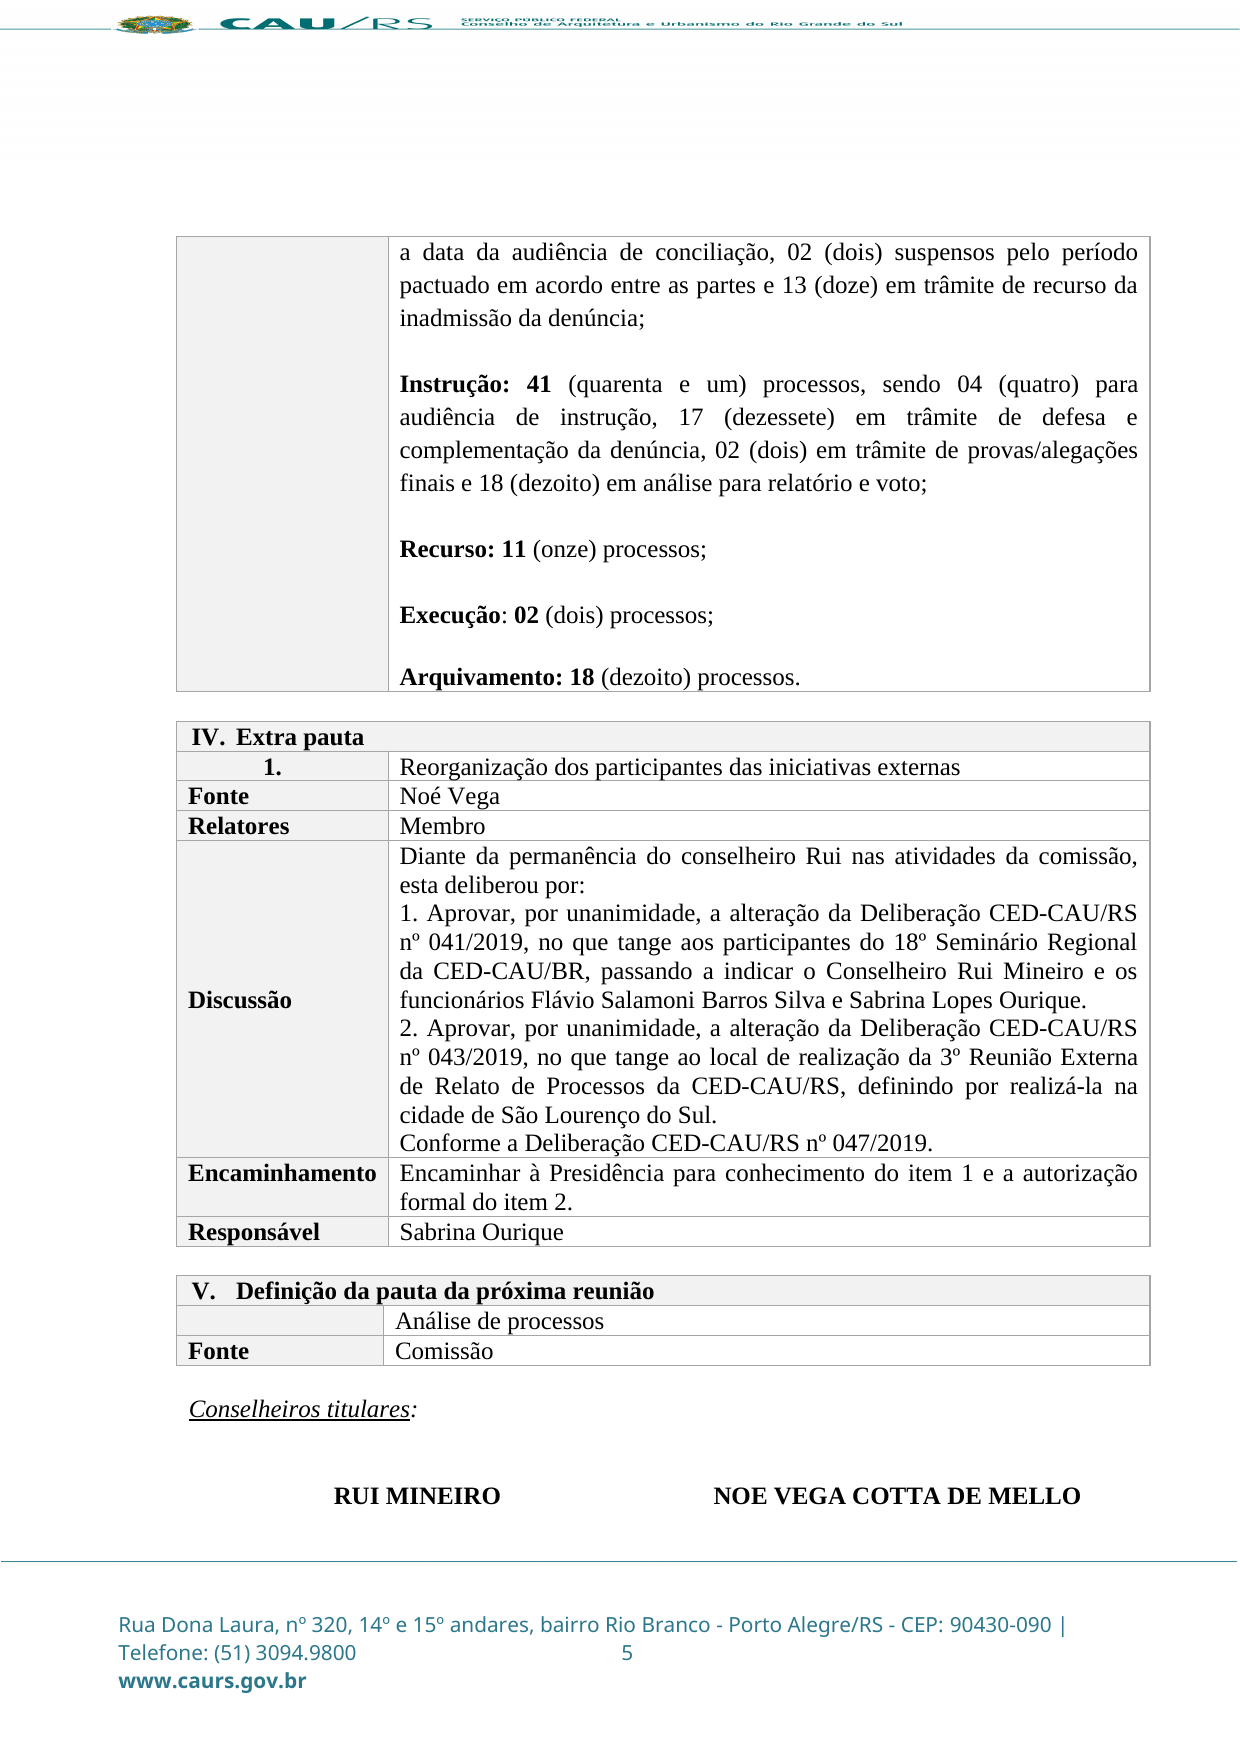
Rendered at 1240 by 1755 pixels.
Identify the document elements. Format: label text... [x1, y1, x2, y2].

table_header Conselheiros titulares: RUI MINEIRO [177, 1395, 657, 1536]
table_cell Fonte [177, 781, 388, 810]
table_cell Relatores [177, 811, 388, 840]
table_cell Diante da permanência do conselheiro Rui nas atividades da comissão, esta deliberou por: 1. Aprovar, por unanimidade, a alteração da Deliberação CED-CAU/RS nº 041/2019, no que tange aos participantes do 18º Seminário Regional da CED-CAU/BR, passando a indicar o Conselheiro Rui Mineiro e os funcionários Flávio Salamoni Barros Silva e Sabrina Lopes Ourique. 2. Aprovar, por unanimidade, a alteração da Deliberação CED-CAU/RS nº 043/2019, no que tange ao local de realização da 3º Reunião Externa de Relato de Processos da CED-CAU/RS, definindo por realizá-la na cidade de São Lourenço do Sul. Conforme a Deliberação CED-CAU/RS nº 047/2019. [389, 841, 1149, 1157]
table_header NOE VEGA COTTA DE MELLO [657, 1395, 1137, 1536]
table_cell Sabrina Ourique [389, 1217, 1149, 1246]
table_cell Discussão [177, 841, 388, 1157]
table_cell a data da audiência de conciliação, 02 (dois) suspensos pelo período pactuado em acordo entre as partes e 13 (doze) em trâmite de recurso da inadmissão da denúncia; Instrução: 41 (quarenta e um) processos, sendo 04 (quatro) para audiência de instrução, 17 (dezessete) em trâmite de defesa e complementação da denúncia, 02 (dois) em trâmite de provas/alegações finais e 18 (dezoito) em análise para relatório e voto; Recurso: 11 (onze) processos; Execução: 02 (dois) processos; Arquivamento: 18 (dezoito) processos. [389, 237, 1149, 691]
table_cell [177, 1306, 383, 1335]
table_cell Reorganização dos participantes das iniciativas externas [389, 752, 1149, 780]
table_cell [177, 237, 388, 691]
table_cell Noé Vega [389, 781, 1149, 810]
table_cell Membro [389, 811, 1149, 840]
table_cell Fonte [177, 1336, 383, 1365]
table_cell 1. [177, 752, 388, 780]
table_cell Análise de processos [384, 1306, 1149, 1335]
table_header Definição da pauta da próxima reunião [177, 1276, 1149, 1305]
table_cell Comissão [384, 1336, 1149, 1365]
table_cell Responsável [177, 1217, 388, 1246]
table_cell Encaminhar à Presidência para conhecimento do item 1 e a autorização formal do item 2. [389, 1158, 1149, 1216]
table_cell Encaminhamento [177, 1158, 388, 1216]
table_header Extra pauta [177, 722, 1149, 751]
